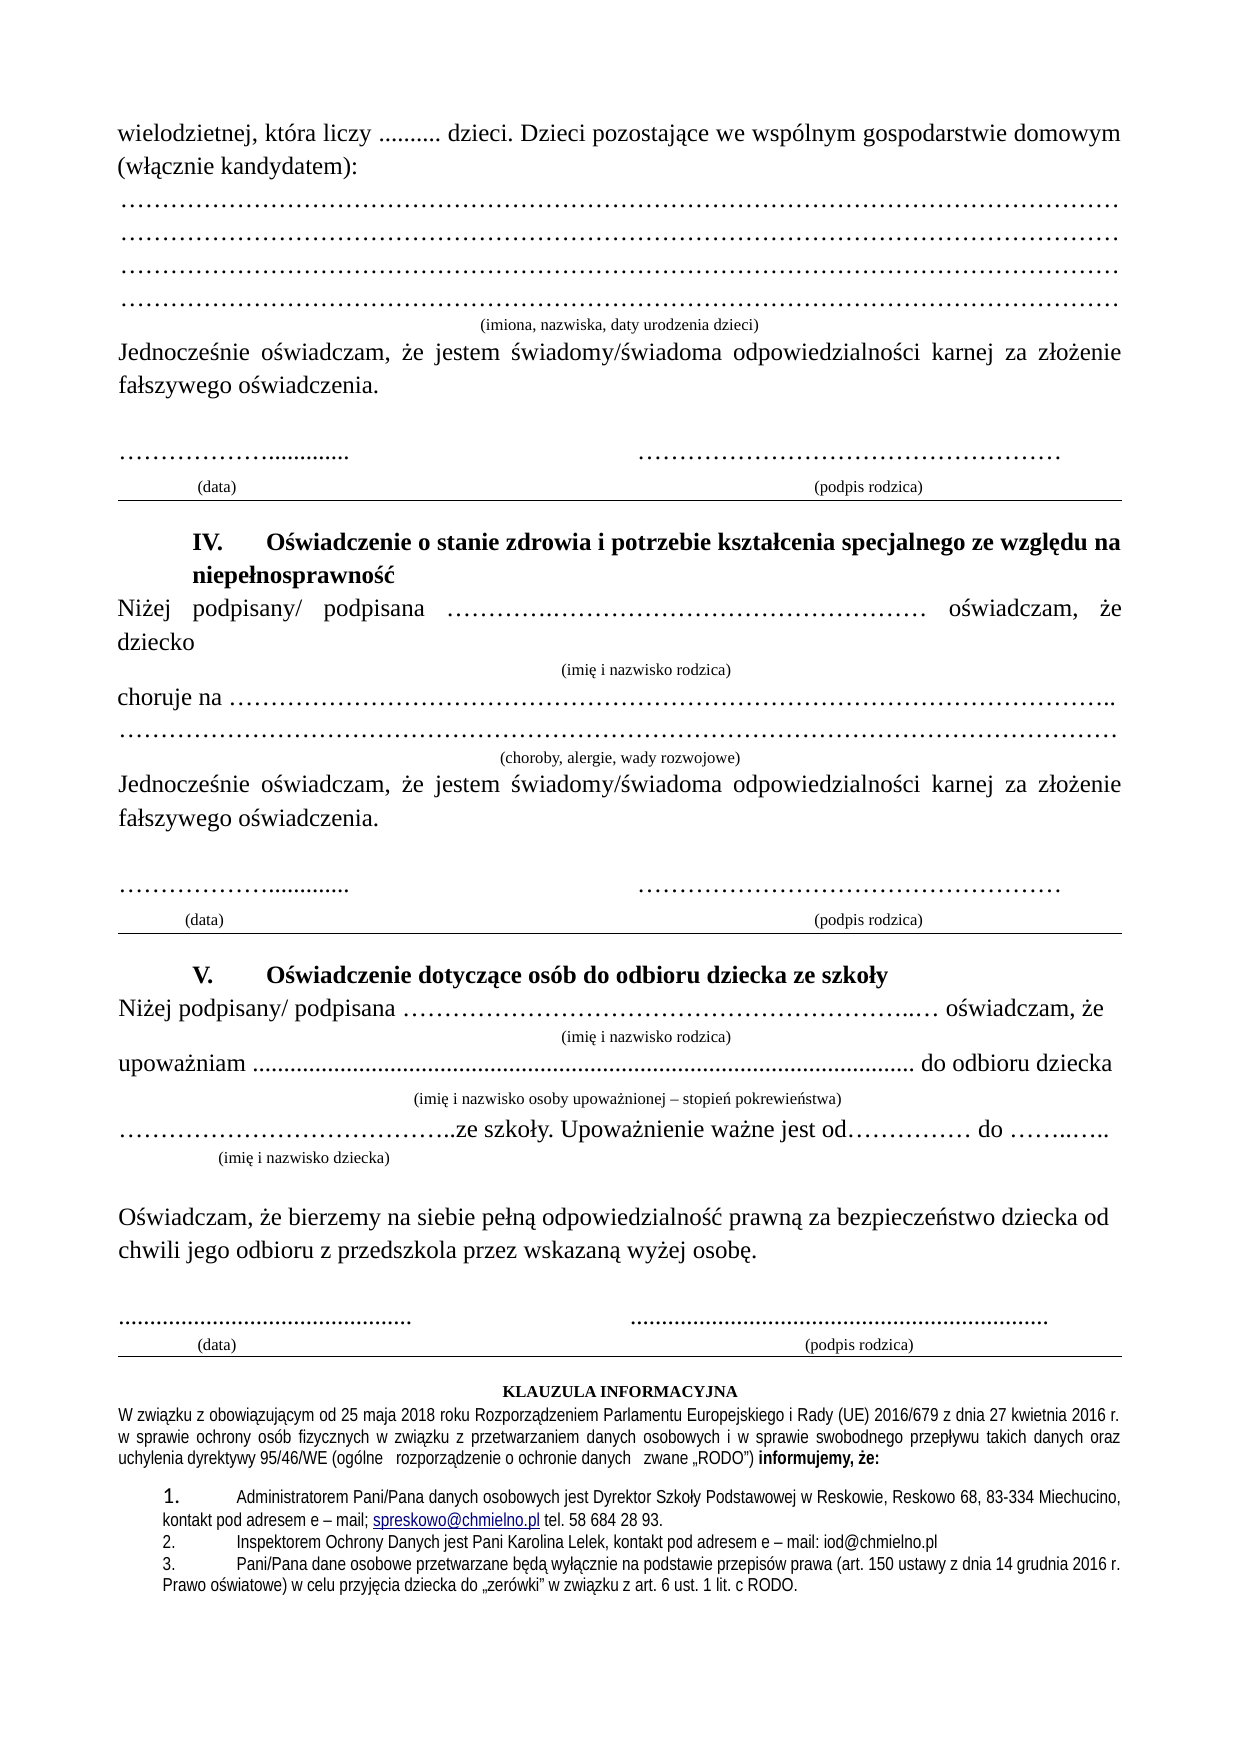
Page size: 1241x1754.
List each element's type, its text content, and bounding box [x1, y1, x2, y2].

text wielodzietnej, która liczy .......... dzieci. Dzieci pozostające we wspólnym gospodarstwie domowym (włącznie kandydatem): [117, 118, 1122, 180]
text Jednocześnie oświadczam, że jestem świadomy/świadoma odpowiedzialności karnej za złożenie fałszywego oświadczenia. [118, 337, 1122, 398]
text (choroby, alergie, wady rozwojowe) [118, 748, 1122, 767]
text choruje na …………………………………………………………………………………………….. [117, 682, 1122, 710]
text ............................................... ................................................................... [118, 1301, 1122, 1330]
text (imię i nazwisko rodzica) [486, 1026, 1122, 1046]
text (data) (podpis rodzica) [118, 902, 1122, 933]
list Oświadczenie dotyczące osób do odbioru dziecka ze szkoły [192, 960, 1122, 989]
text KLAUZULA INFORMACYJNA [118, 1382, 1122, 1401]
text upoważniam .......................................................................................................... do odbioru dziecka [118, 1048, 1122, 1077]
text Jednocześnie oświadczam, że jestem świadomy/świadoma odpowiedzialności karnej za złożenie fałszywego oświadczenia. [118, 769, 1122, 831]
text (imię i nazwisko dziecka) [118, 1147, 1122, 1167]
text (imię i nazwisko osoby upoważnionej – stopień pokrewieństwa) [340, 1081, 1122, 1110]
list Oświadczenie o stanie zdrowia i potrzebie kształcenia specjalnego ze względu na niepełnosprawność [192, 527, 1122, 589]
text (data) (podpis rodzica) [118, 469, 1122, 500]
text Niżej podpisany/ podpisana ……………………………………………………..… oświadczam, że [118, 993, 1122, 1022]
list Administratorem Pani/Pana danych osobowych jest Dyrektor Szkoły Podstawowej w Reskowie, Reskowo 68, 83-334 Miechucino, kontakt pod adresem e – mail; spreskowo@chmielno.pl tel. 58 684 28 93. [162, 1481, 1122, 1531]
text W związku z obowiązującym od 25 maja 2018 roku Rozporządzeniem Parlamentu Europejskiego i Rady (UE) 2016/679 z dnia 27 kwietnia 2016 r. w sprawie ochrony osób fizycznych w związku z przetwarzaniem danych osobowych i w sprawie swobodnego przepływu takich danych oraz uchylenia dyrektywy 95/46/WE (ogólne rozporządzenie o ochronie danych zwane „RODO”) informujemy, że: [118, 1404, 1122, 1469]
text ………………............. …………………………………………… [118, 869, 1122, 897]
list Pani/Pana dane osobowe przetwarzane będą wyłącznie na podstawie przepisów prawa (art. 150 ustawy z dnia 14 grudnia 2016 r. Prawo oświatowe) w celu przyjęcia dziecka do „zerówki” w związku z art. 6 ust. 1 lit. c RODO. [162, 1552, 1122, 1596]
text Oświadczam, że bierzemy na siebie pełną odpowiedzialność prawną za bezpieczeństwo dziecka od chwili jego odbioru z przedszkola przez wskazaną wyżej osobę. [118, 1202, 1122, 1264]
text ………………………………………………………………………………………………………… [118, 714, 1122, 743]
text (imię i nazwisko rodzica) [486, 659, 1122, 679]
list Inspektorem Ochrony Danych jest Pani Karolina Lelek, kontakt pod adresem e – mail: iod@chmielno.pl [162, 1531, 1122, 1552]
text (data) (podpis rodzica) [118, 1334, 1122, 1356]
text Niżej podpisany/ podpisana ………….……………………………………… oświadczam, że dziecko [117, 593, 1122, 655]
text …………………………………..ze szkoły. Upoważnienie ważne jest od…………… do ……..….. [118, 1114, 1122, 1143]
text …………………………………………………………………………………………………………………………………………………………………………………………………………………………………………………………………………………………………………………………………………………………………………………………………………………………………………(imiona, nazwiska, daty urodzenia dzieci) [117, 184, 1122, 334]
text ………………............. …………………………………………… [118, 436, 1122, 464]
